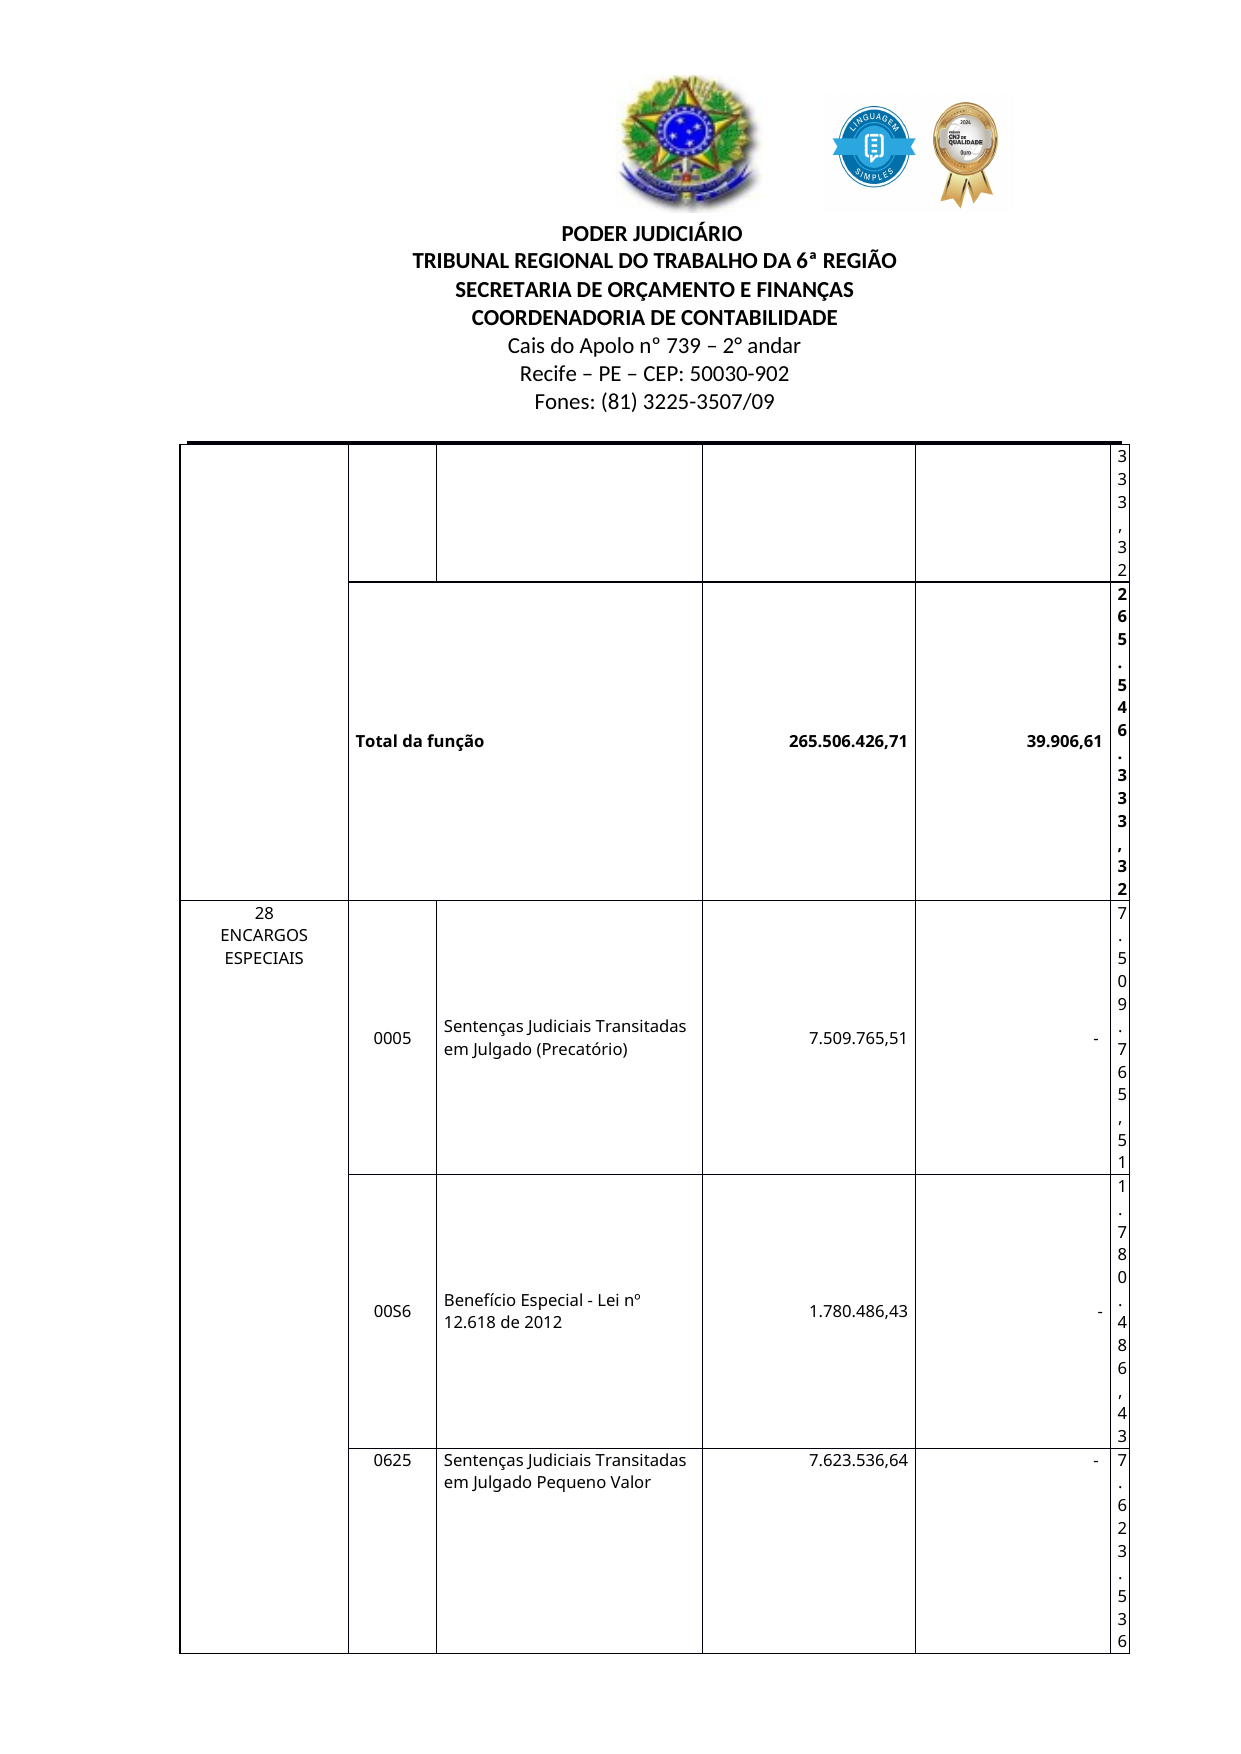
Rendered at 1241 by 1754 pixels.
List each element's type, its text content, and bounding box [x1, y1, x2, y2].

table_cell 7.623.536 [1111, 1449, 1129, 1653]
table_cell 28 ENCARGOS ESPECIAIS [181, 901, 348, 1653]
table_cell 7.509.765,51 [703, 901, 915, 1174]
table_cell - [916, 1449, 1110, 1653]
table_cell Sentenças Judiciais Transitadas em Julgado Pequeno Valor [437, 1449, 702, 1653]
table_cell 00S6 [349, 1175, 436, 1447]
table_cell 7.509.765,51 [1111, 901, 1129, 1174]
table_cell [437, 445, 702, 581]
table_cell [916, 445, 1110, 581]
picture [822, 93, 1014, 213]
table_cell [703, 445, 915, 581]
table_cell 0625 [349, 1449, 436, 1653]
table_cell Sentenças Judiciais Transitadas em Julgado (Precatório) [437, 901, 702, 1174]
table_cell 0005 [349, 901, 436, 1174]
table_cell [349, 445, 436, 581]
table_cell 1.780.486,43 [1111, 1175, 1129, 1447]
table_cell 265.506.426,71 [703, 583, 915, 900]
table_cell 1.780.486,43 [703, 1175, 915, 1447]
table_cell 39.906,61 [916, 583, 1110, 900]
table_cell 7.623.536,64 [703, 1449, 915, 1653]
table_cell - [916, 901, 1110, 1174]
picture [615, 75, 763, 213]
table_cell [181, 445, 348, 900]
table_cell - [916, 1175, 1110, 1447]
table_cell Total da função [349, 583, 702, 900]
table_cell 265.546.333,32 [1111, 583, 1129, 900]
table_cell 333,32 [1111, 445, 1129, 581]
table_cell Benefício Especial - Lei nº 12.618 de 2012 [437, 1175, 702, 1447]
